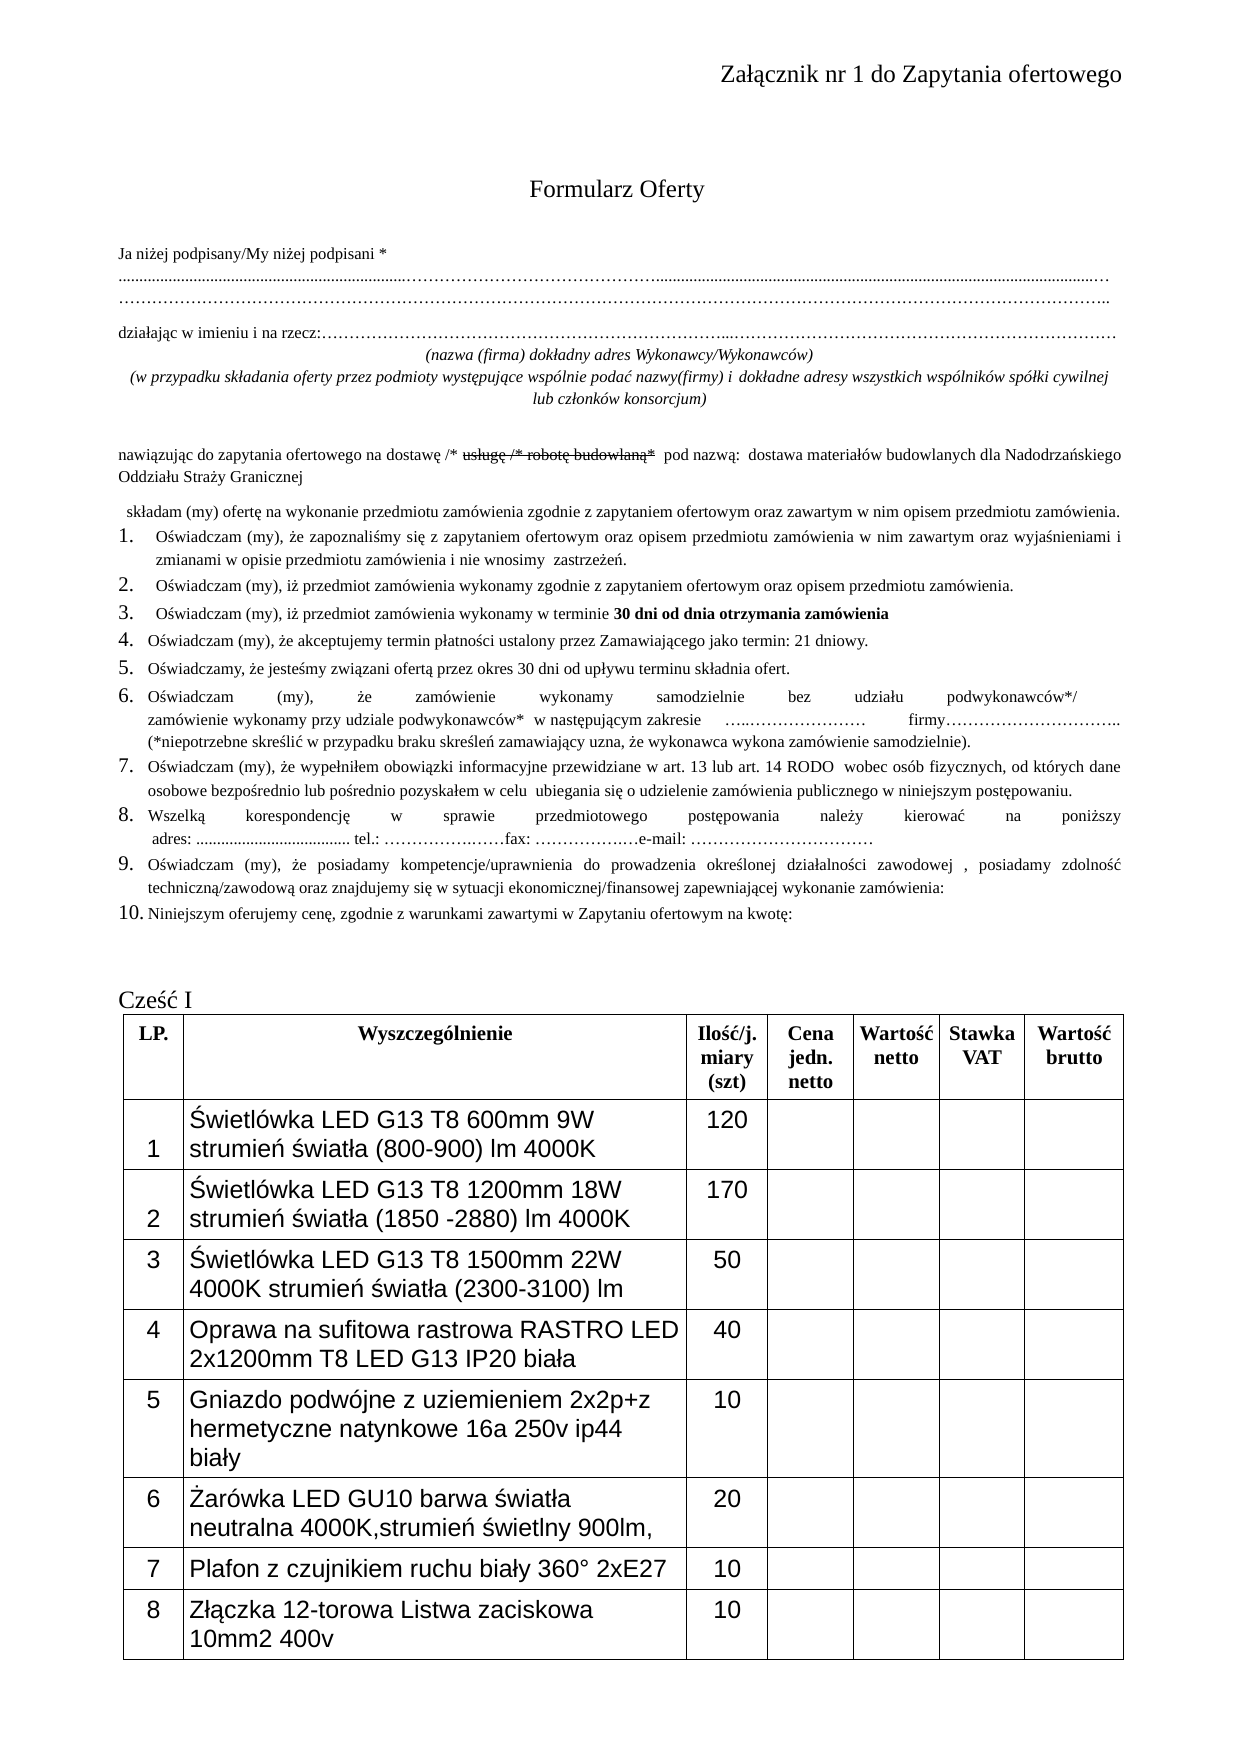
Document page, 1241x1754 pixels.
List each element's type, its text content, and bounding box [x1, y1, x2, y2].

table_cell 20 [687, 1478, 767, 1547]
table_header LP. [124, 1015, 183, 1098]
list Oświadczam (my), iż przedmiot zamówienia wykonamy w terminie 30 dni od dnia otrzymania zamówienia [118, 600, 1122, 624]
text Załącznik nr 1 do Zapytania ofertowego [118, 59, 1122, 88]
text (w przypadku składania oferty przez podmioty występujące wspólnie podać nazwy(firmy) i dokładne adresy wszystkich wspólników spółki cywilnej lub członków konsorcjum) [118, 366, 1122, 408]
table_header Wyszczególnienie [184, 1015, 686, 1098]
text Cześć I [118, 985, 1122, 1014]
table_cell [854, 1380, 939, 1477]
table_cell [940, 1240, 1024, 1308]
table_cell 2 [124, 1170, 183, 1238]
table_cell 5 [124, 1380, 183, 1477]
table_cell [1025, 1380, 1123, 1477]
table_cell [854, 1478, 939, 1547]
table_header Ilość/j. miary (szt) [687, 1015, 767, 1098]
text …………………………………………………………………………………………………………………………………………………………….. [118, 288, 1122, 307]
list Niniejszym oferujemy cenę, zgodnie z warunkami zawartymi w Zapytaniu ofertowym na kwotę: [118, 900, 1122, 924]
table_cell [854, 1310, 939, 1378]
text Ja niżej podpisany/My niżej podpisani * [118, 244, 1122, 263]
list Oświadczam (my), że akceptujemy termin płatności ustalony przez Zamawiającego jako termin: 21 dniowy. [118, 627, 1122, 651]
table_cell [940, 1380, 1024, 1477]
table_cell Świetlówka LED G13 T8 1200mm 18W strumień światła (1850 -2880) lm 4000K [184, 1170, 686, 1238]
text .....................................................................……………………………………….........................................................................................................… [118, 266, 1122, 285]
table_cell 10 [687, 1548, 767, 1588]
table_cell Oprawa na sufitowa rastrowa RASTRO LED 2x1200mm T8 LED G13 IP20 biała [184, 1310, 686, 1378]
table_cell [940, 1170, 1024, 1238]
table_header Wartość brutto [1025, 1015, 1123, 1098]
table_header Cena jedn. netto [768, 1015, 853, 1098]
table_cell [940, 1478, 1024, 1547]
table_cell [1025, 1590, 1123, 1658]
table_cell Gniazdo podwójne z uziemieniem 2x2p+z hermetyczne natynkowe 16a 250v ip44 biały [184, 1380, 686, 1477]
table_cell [1025, 1310, 1123, 1378]
table_cell 3 [124, 1240, 183, 1308]
text działając w imieniu i na rzecz:………………………………………………………………...…………………………………………………………… [118, 322, 1122, 342]
table_cell [768, 1548, 853, 1588]
table_cell [768, 1170, 853, 1238]
table_cell Złączka 12-torowa Listwa zaciskowa 10mm2 400v [184, 1590, 686, 1658]
table_cell [940, 1590, 1024, 1658]
table_cell [1025, 1170, 1123, 1238]
table_cell [1025, 1548, 1123, 1588]
text (nazwa (firma) dokładny adres Wykonawcy/Wykonawców) [118, 344, 1122, 364]
table_cell 1 [124, 1100, 183, 1168]
table_cell Żarówka LED GU10 barwa światła neutralna 4000K,strumień świetlny 900lm, [184, 1478, 686, 1547]
table_cell 10 [687, 1590, 767, 1658]
text nawiązując do zapytania ofertowego na dostawę /* usługę /* robotę budowlaną* pod nazwą: dostawa materiałów budowlanych dla Nadodrzańskiego Oddziału Straży Granicznej [118, 445, 1122, 486]
list Wszelką korespondencję w sprawie przedmiotowego postępowania należy kierować na poniższy adres: ..................................... tel.: …………….……fax: …………….…e-mail: …………………………… [118, 802, 1122, 848]
list Oświadczam (my), że wypełniłem obowiązki informacyjne przewidziane w art. 13 lub art. 14 RODO wobec osób fizycznych, od których dane osobowe bezpośrednio lub pośrednio pozyskałem w celu ubiegania się o udzielenie zamówienia publicznego w niniejszym postępowaniu. [118, 753, 1122, 799]
table_cell 120 [687, 1100, 767, 1168]
table_cell 40 [687, 1310, 767, 1378]
table_cell 4 [124, 1310, 183, 1378]
table_cell Świetlówka LED G13 T8 1500mm 22W 4000K strumień światła (2300-3100) lm [184, 1240, 686, 1308]
table_cell [940, 1310, 1024, 1378]
list Oświadczamy, że jesteśmy związani ofertą przez okres 30 dni od upływu terminu składnia ofert. [118, 655, 1122, 679]
table_cell 50 [687, 1240, 767, 1308]
table_cell [768, 1240, 853, 1308]
table_cell [940, 1548, 1024, 1588]
table_cell 10 [687, 1380, 767, 1477]
table_cell 8 [124, 1590, 183, 1658]
table_cell [1025, 1478, 1123, 1547]
table_cell [1025, 1240, 1123, 1308]
table_cell [768, 1590, 853, 1658]
table_header Stawka VAT [940, 1015, 1024, 1098]
list Oświadczam (my), iż przedmiot zamówienia wykonamy zgodnie z zapytaniem ofertowym oraz opisem przedmiotu zamówienia. [118, 572, 1122, 596]
table_cell [1025, 1100, 1123, 1168]
table_cell 6 [124, 1478, 183, 1547]
table_cell Plafon z czujnikiem ruchu biały 360° 2xE27 [184, 1548, 686, 1588]
table_cell Świetlówka LED G13 T8 600mm 9W strumień światła (800-900) lm 4000K [184, 1100, 686, 1168]
table_cell [768, 1478, 853, 1547]
table_cell [854, 1170, 939, 1238]
table_cell [940, 1100, 1024, 1168]
table_cell [854, 1100, 939, 1168]
table_cell [768, 1310, 853, 1378]
table_cell [854, 1590, 939, 1658]
table_cell [768, 1380, 853, 1477]
list Oświadczam (my), że zamówienie wykonamy samodzielnie bez udziału podwykonawców*/ zamówienie wykonamy przy udziale podwykonawców* w następującym zakresie …..………………… firmy………………………….. (*niepotrzebne skreślić w przypadku braku skreśleń zamawiający uzna, że wykonawca wykona zamówienie samodzielnie). [118, 683, 1122, 751]
table_header Wartość netto [854, 1015, 939, 1098]
table_cell 7 [124, 1548, 183, 1588]
table_cell [768, 1100, 853, 1168]
list Oświadczam (my), że posiadamy kompetencje/uprawnienia do prowadzenia określonej działalności zawodowej , posiadamy zdolność techniczną/zawodową oraz znajdujemy się w sytuacji ekonomicznej/finansowej zapewniającej wykonanie zamówienia: [118, 851, 1122, 897]
table_cell 170 [687, 1170, 767, 1238]
list Oświadczam (my), że zapoznaliśmy się z zapytaniem ofertowym oraz opisem przedmiotu zamówienia w nim zawartym oraz wyjaśnieniami i zmianami w opisie przedmiotu zamówienia i nie wnosimy zastrzeżeń. [118, 523, 1122, 569]
text Formularz Oferty [118, 174, 1122, 203]
text składam (my) ofertę na wykonanie przedmiotu zamówienia zgodnie z zapytaniem ofertowym oraz zawartym w nim opisem przedmiotu zamówienia. [118, 501, 1122, 521]
table_cell [854, 1240, 939, 1308]
table_cell [854, 1548, 939, 1588]
